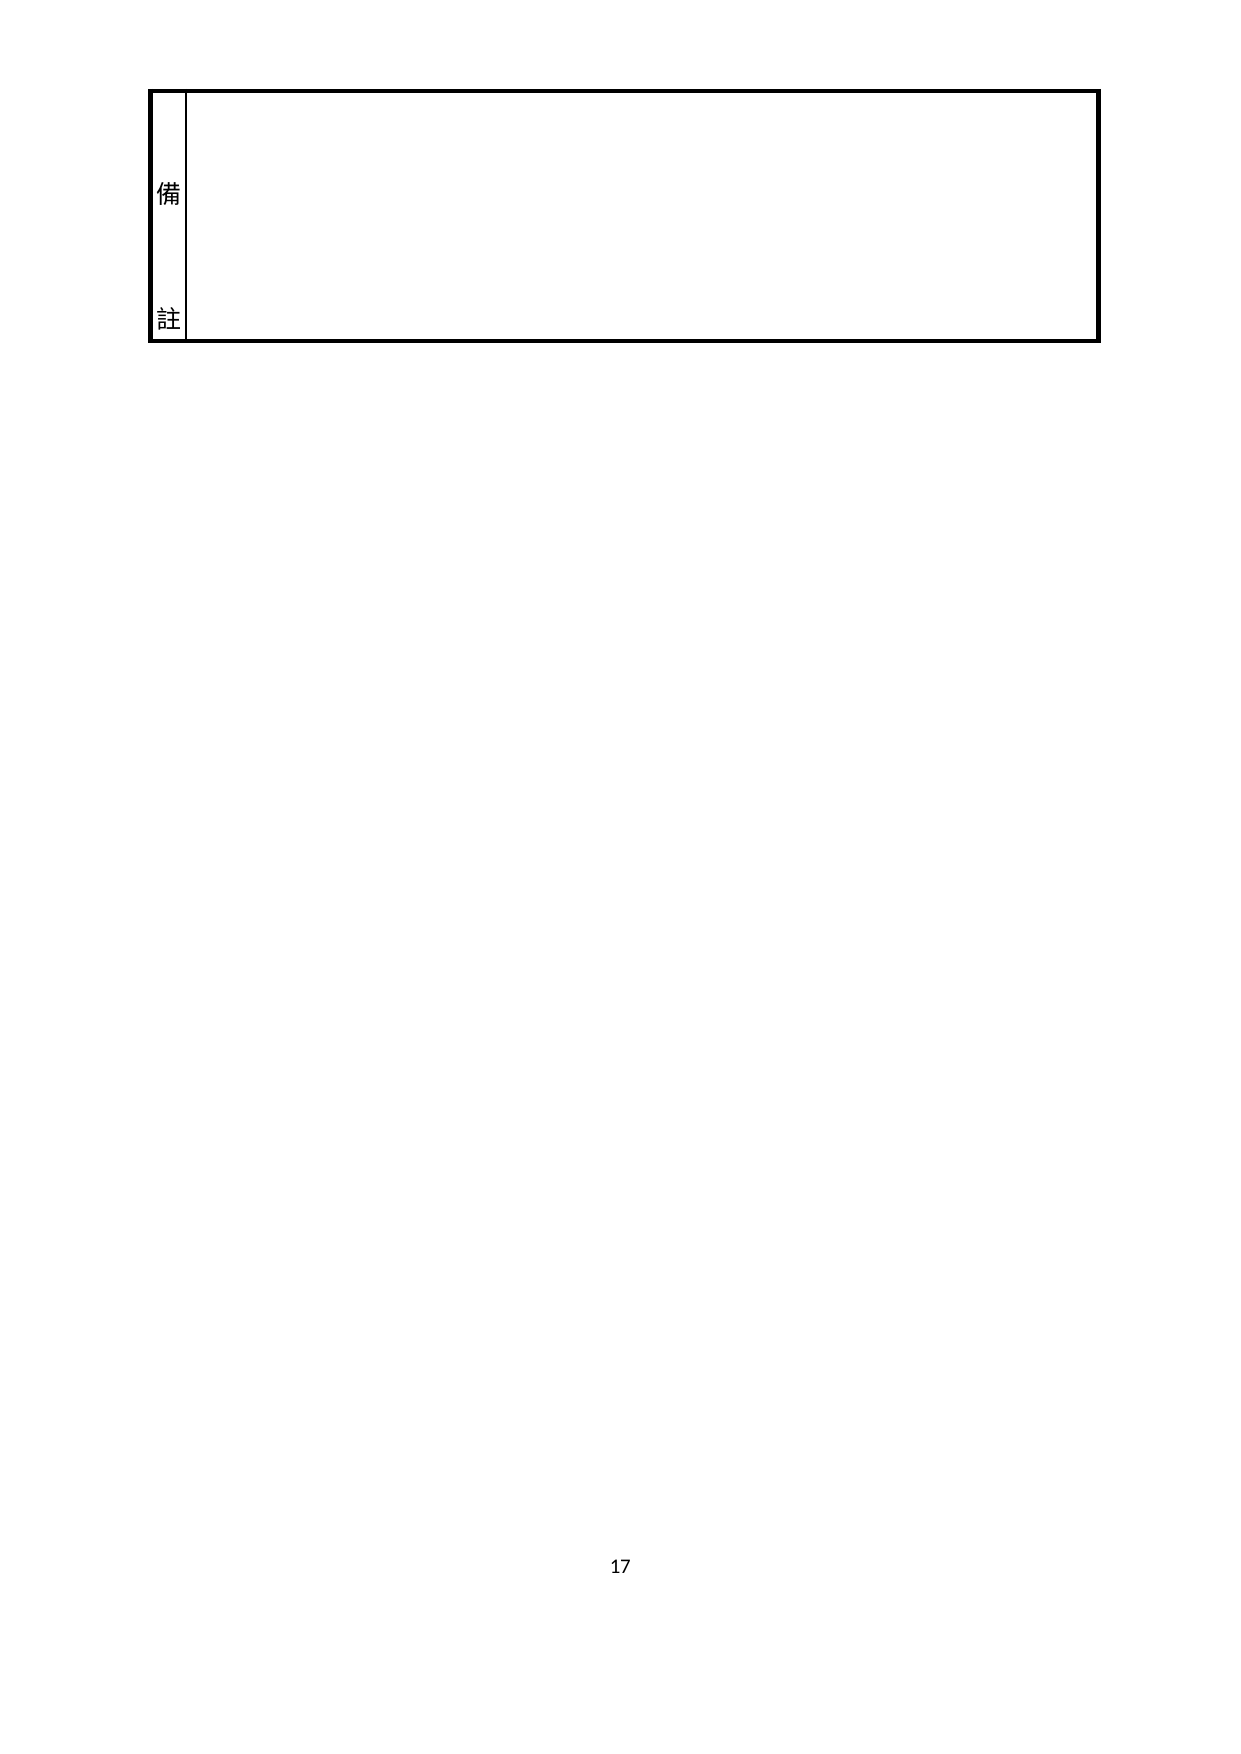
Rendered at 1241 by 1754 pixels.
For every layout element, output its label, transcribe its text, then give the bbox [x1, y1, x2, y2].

table_cell [187, 93, 1096, 339]
table_cell 備 註 [153, 93, 185, 339]
